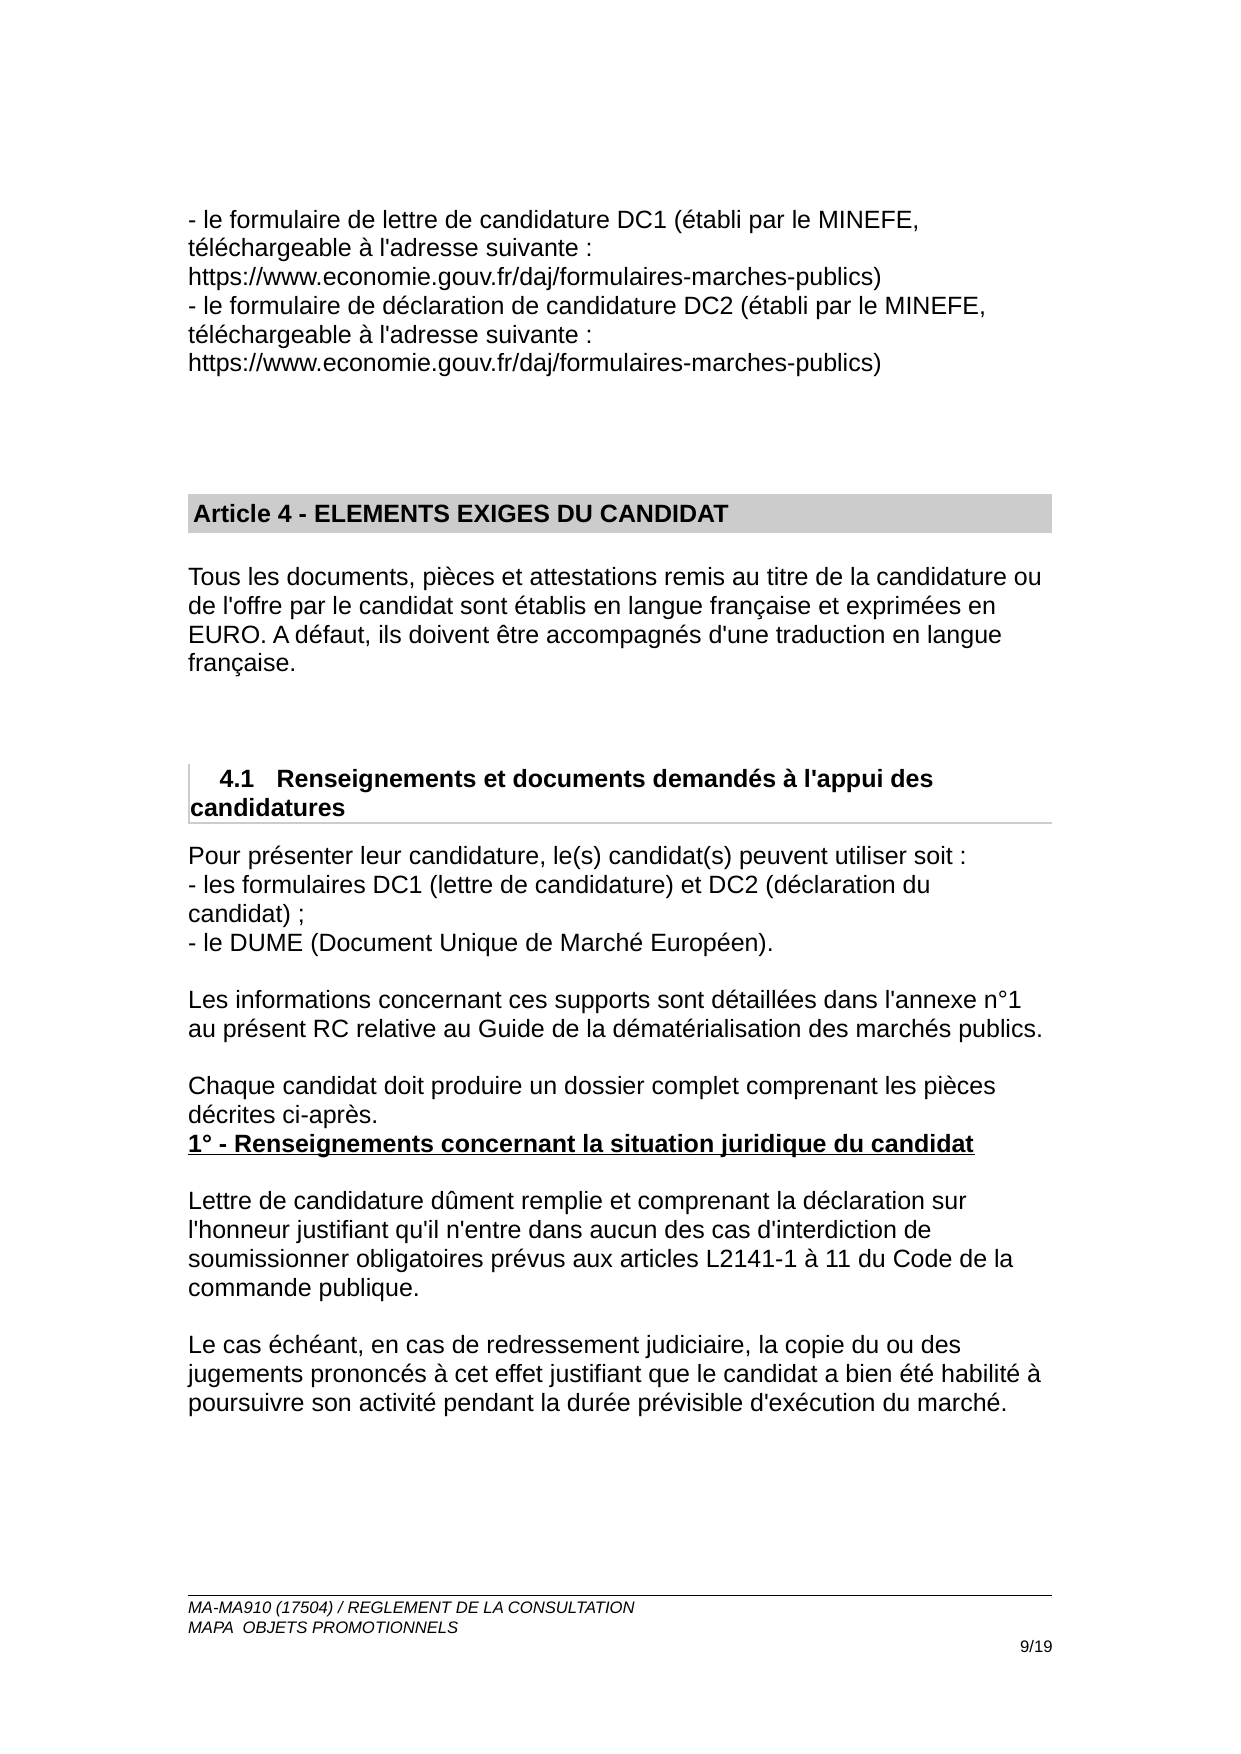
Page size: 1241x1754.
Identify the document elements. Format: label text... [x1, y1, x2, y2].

text Lettre de candidature dûment remplie et comprenant la déclaration sur l'honneur justifiant qu'il n'entre dans aucun des cas d'interdiction de soumissionner obligatoires prévus aux articles L2141-1 à 11 du Code de la commande publique. [188, 1186, 1052, 1301]
subtitle Renseignements et documents demandés à l'appui des candidatures [190, 764, 1052, 822]
text Les informations concernant ces supports sont détaillées dans l'annexe n°1 au présent RC relative au Guide de la dématérialisation des marchés publics. [188, 985, 1052, 1043]
text Tous les documents, pièces et attestations remis au titre de la candidature ou de l'offre par le candidat sont établis en langue française et exprimées en EURO. A défaut, ils doivent être accompagnés d'une traduction en langue française. [188, 562, 1052, 677]
text - les formulaires DC1 (lettre de candidature) et DC2 (déclaration du candidat) ; [188, 870, 1052, 928]
text Chaque candidat doit produire un dossier complet comprenant les pièces décrites ci-après. [188, 1071, 1052, 1129]
text - le DUME (Document Unique de Marché Européen). [188, 928, 1052, 956]
text - le formulaire de lettre de candidature DC1 (établi par le MINEFE, téléchargeable à l'adresse suivante : https://www.economie.gouv.fr/daj/formulaires-marches-publics) [188, 204, 1052, 291]
text Le cas échéant, en cas de redressement judiciaire, la copie du ou des jugements prononcés à cet effet justifiant que le candidat a bien été habilité à poursuivre son activité pendant la durée prévisible d'exécution du marché. [188, 1330, 1052, 1416]
subtitle ELEMENTS EXIGES DU CANDIDAT [190, 496, 1050, 530]
text Pour présenter leur candidature, le(s) candidat(s) peuvent utiliser soit : [188, 841, 1052, 870]
text 1° - Renseignements concernant la situation juridique du candidat [188, 1129, 1052, 1158]
text - le formulaire de déclaration de candidature DC2 (établi par le MINEFE, téléchargeable à l'adresse suivante : https://www.economie.gouv.fr/daj/formulaires-marches-publics) [188, 291, 1052, 377]
